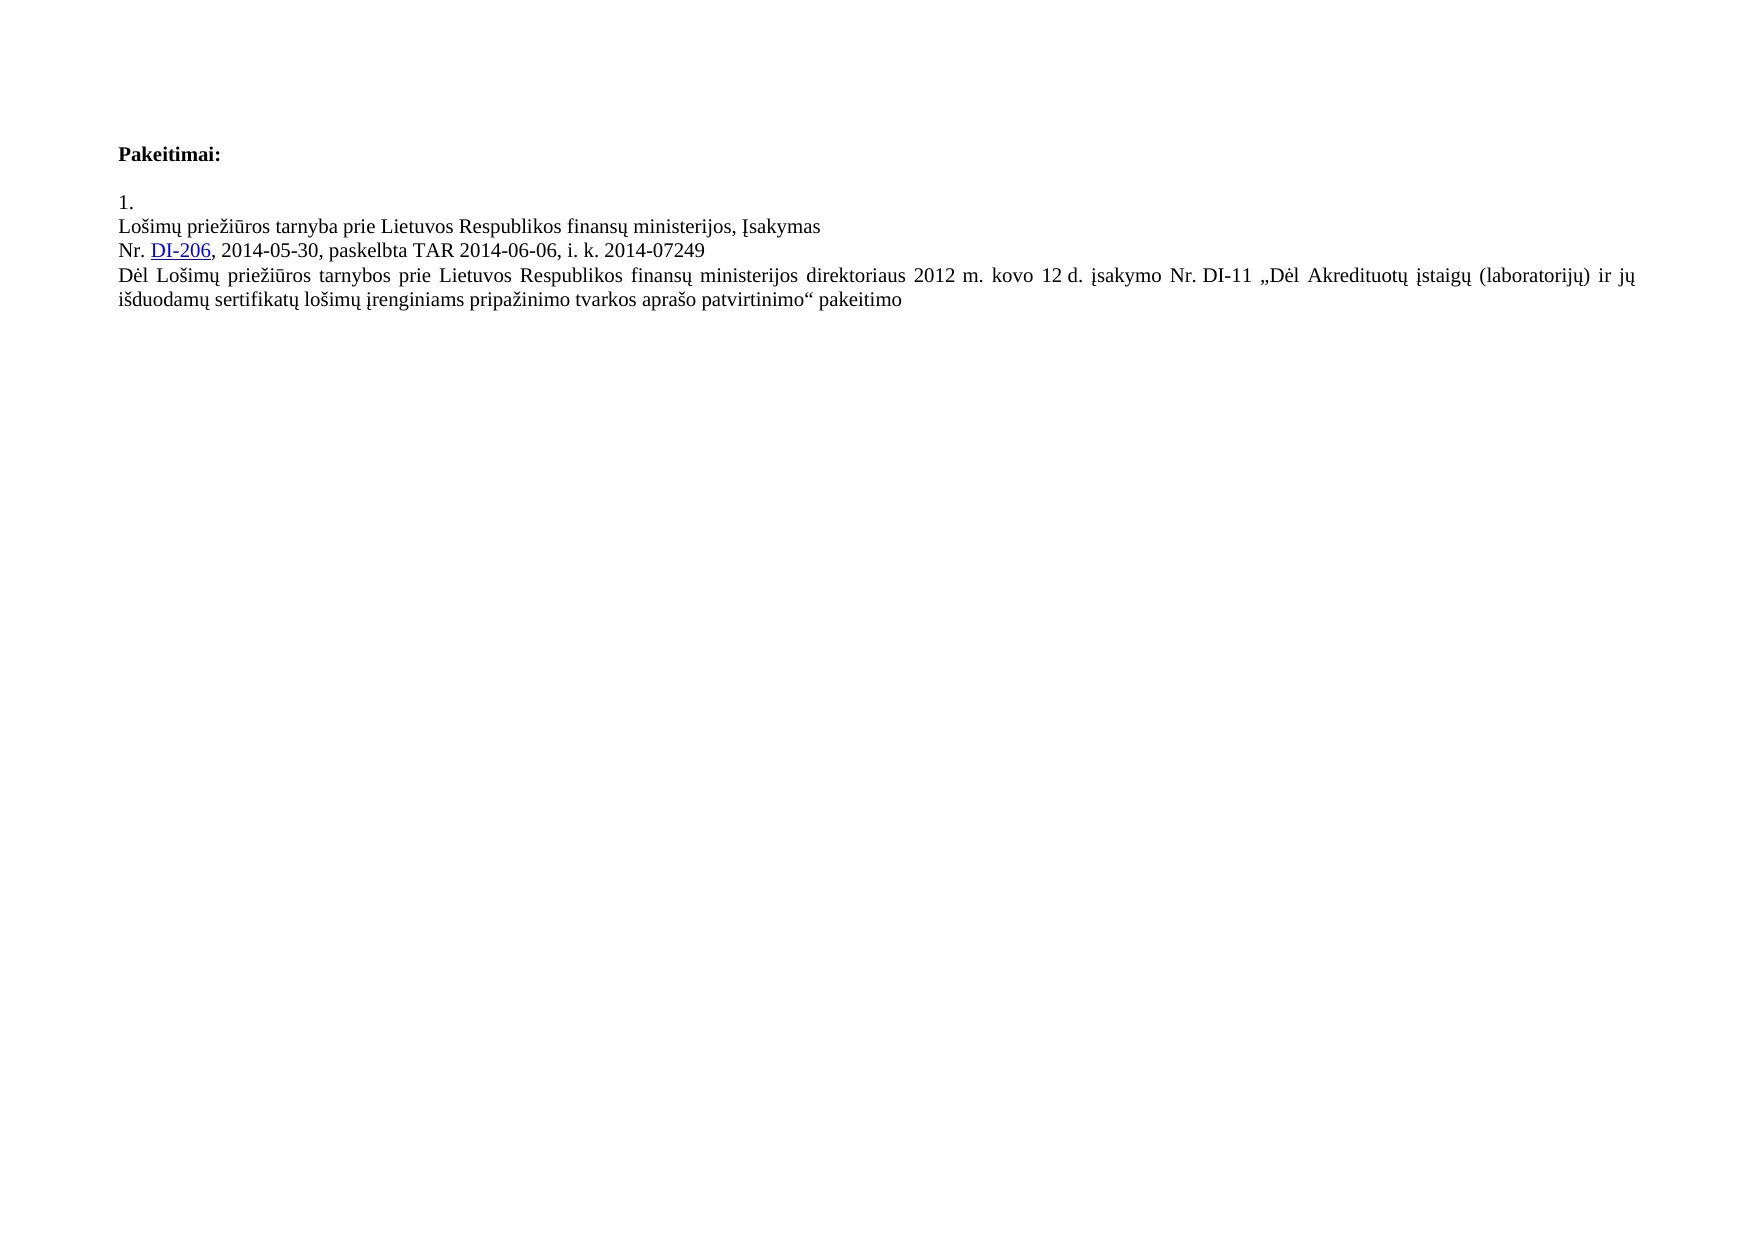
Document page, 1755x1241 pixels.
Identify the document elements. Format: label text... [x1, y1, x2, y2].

text Lošimų priežiūros tarnyba prie Lietuvos Respublikos finansų ministerijos, Įsakymas [118, 214, 1636, 238]
text Nr. DI-206, 2014-05-30, paskelbta TAR 2014-06-06, i. k. 2014-07249 [118, 238, 1636, 262]
text 1. [118, 190, 1636, 214]
text Pakeitimai: [118, 142, 1636, 166]
text Dėl Lošimų priežiūros tarnybos prie Lietuvos Respublikos finansų ministerijos direktoriaus 2012 m. kovo 12 d. įsakymo Nr. DI-11 „Dėl Akredituotų įstaigų (laboratorijų) ir jų išduodamų sertifikatų lošimų įrenginiams pripažinimo tvarkos aprašo patvirtinimo“ pakeitimo [118, 262, 1636, 311]
